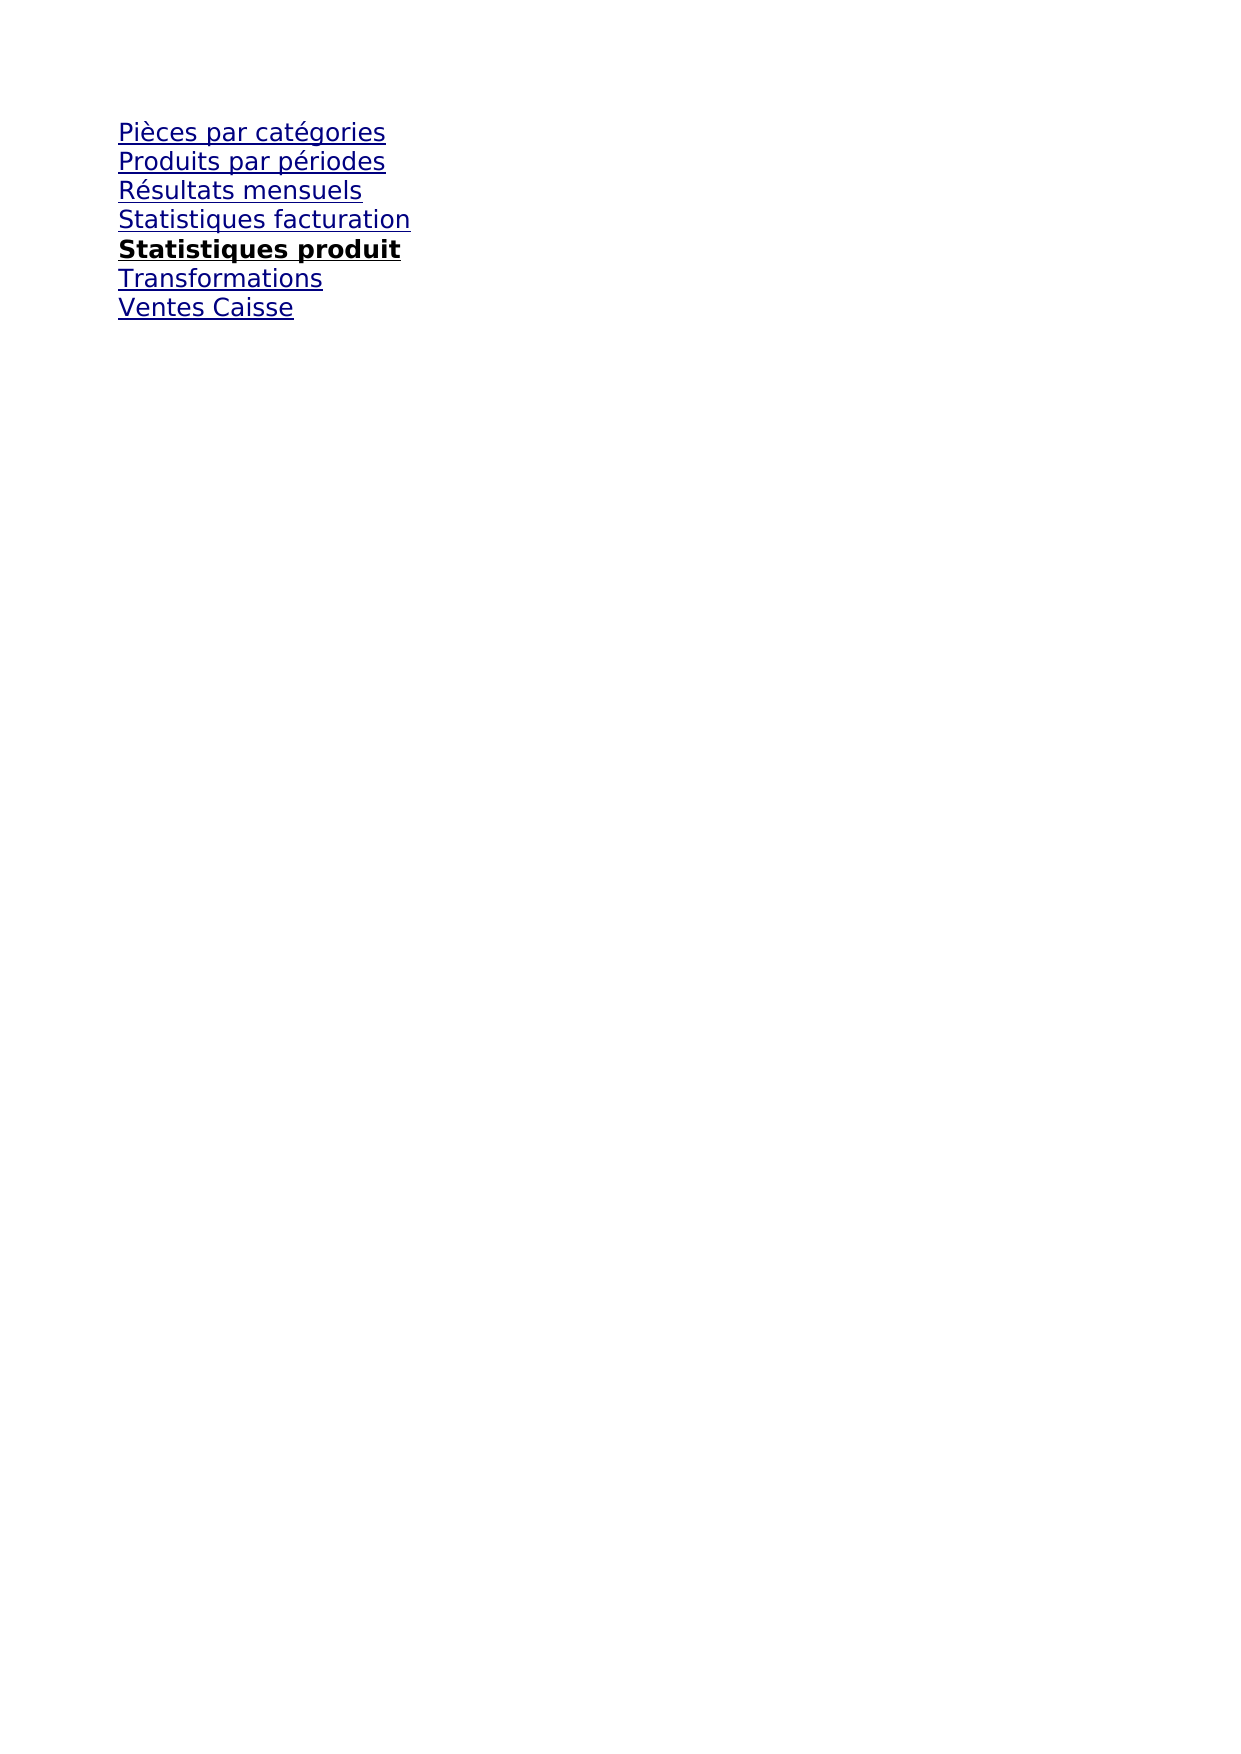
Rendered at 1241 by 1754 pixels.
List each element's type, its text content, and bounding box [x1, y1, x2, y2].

text Pièces par catégories Produits par périodes Résultats mensuels Statistiques facturation Statistiques produit Transformations Ventes Caisse [118, 118, 1122, 351]
